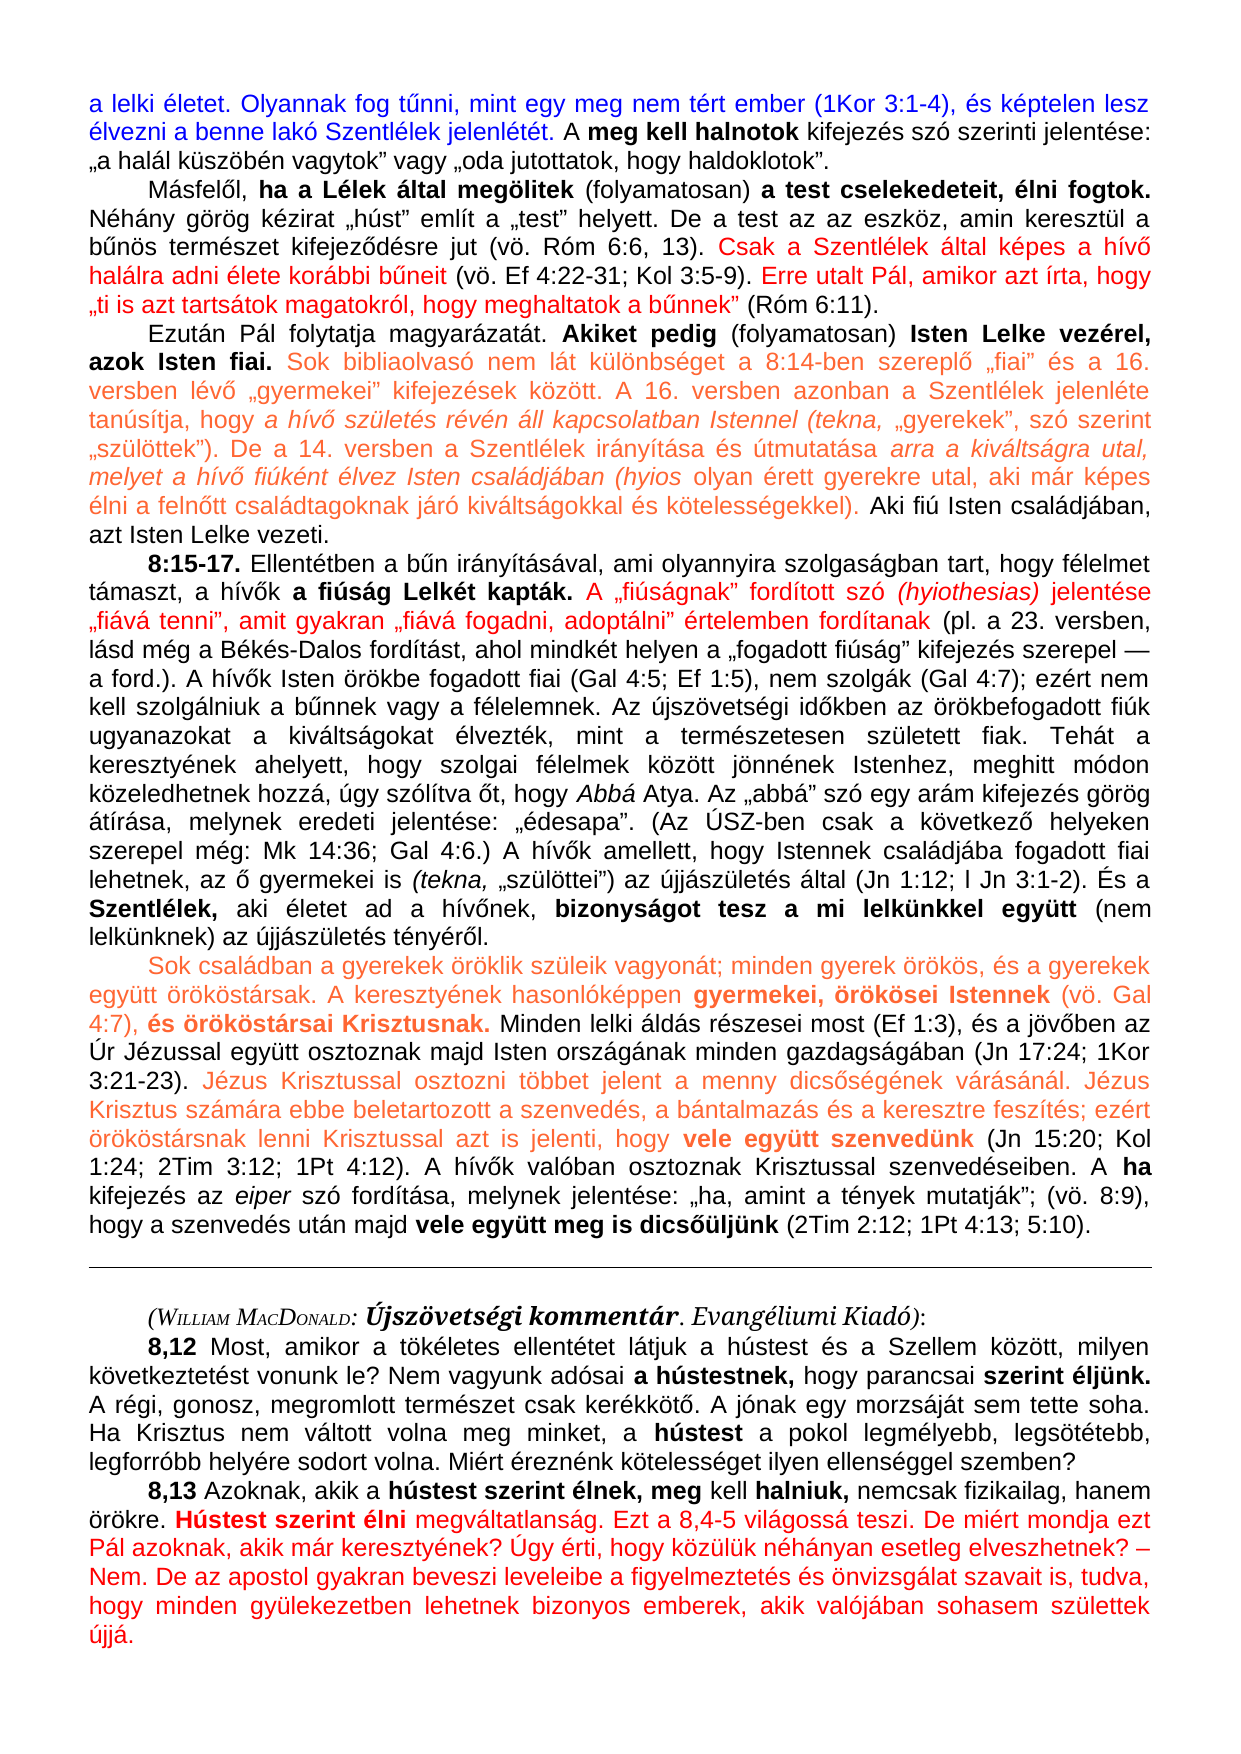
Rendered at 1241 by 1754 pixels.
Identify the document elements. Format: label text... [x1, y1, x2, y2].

text Sok családban a gyerekek öröklik szüleik vagyonát; minden gyerek örökös, és a gyerekek együtt örököstársak. A keresztyének hasonlóképpen gyermekei, örökösei Istennek (vö. Gal 4:7), és örököstársai Krisztusnak. Minden lelki áldás részesei most (Ef 1:3), és a jövőben az Úr Jézussal együtt osztoznak majd Isten országának minden gazdagságában (Jn 17:24; 1Kor 3:21-23). Jézus Krisztussal osztozni többet jelent a menny dicsőségének várásánál. Jézus Krisztus számára ebbe beletartozott a szenvedés, a bántalmazás és a keresztre feszítés; ezért örököstársnak lenni Krisztussal azt is jelenti, hogy vele együtt szenvedünk (Jn 15:20; Kol 1:24; 2Tim 3:12; 1Pt 4:12). A hívők valóban osztoznak Krisztussal szenvedéseiben. A ha kifejezés az eiper szó fordítása, melynek jelentése: „ha, amint a tények mutatják”; (vö. 8:9), hogy a szenvedés után majd vele együtt meg is dicsőüljünk (2Tim 2:12; 1Pt 4:13; 5:10). [88, 951, 1152, 1238]
text (William MacDonald: Újszövetségi kommentár. Evangéliumi Kiadó): [88, 1298, 1152, 1332]
text a lelki életet. Olyannak fog tűnni, mint egy meg nem tért ember (1Kor 3:1-4), és képtelen lesz élvezni a benne lakó Szentlélek jelenlétét. A meg kell halnotok kifejezés szó szerinti jelentése: „a halál küszöbén vagytok” vagy „oda jutottatok, hogy haldoklotok”. [88, 88, 1152, 175]
text Ezután Pál folytatja magyarázatát. Akiket pedig (folyamatosan) Isten Lelke vezérel, azok Isten fiai. Sok bibliaolvasó nem lát különbséget a 8:14-ben szereplő „fiai” és a 16. versben lévő „gyermekei” kifejezések között. A 16. versben azonban a Szentlélek jelenléte tanúsítja, hogy a hívő születés révén áll kapcsolatban Istennel (tekna, „gyerekek”, szó szerint „szülöttek”). De a 14. versben a Szentlélek irányítása és útmutatása arra a kiváltságra utal, melyet a hívő fiúként élvez Isten családjában (hyios olyan érett gyerekre utal, aki már képes élni a felnőtt családtagoknak járó kiváltságokkal és kötelességekkel). Aki fiú Isten családjában, azt Isten Lelke vezeti. [88, 318, 1152, 548]
text 8:15-17. Ellentétben a bűn irányításával, ami olyannyira szolgaságban tart, hogy félelmet támaszt, a hívők a fiúság Lelkét kapták. A „fiúságnak” fordított szó (hyiothesias) jelentése „fiává tenni”, amit gyakran „fiává fogadni, adoptálni” értelemben fordítanak (pl. a 23. versben, lásd még a Békés-Dalos fordítást, ahol mindkét helyen a „fogadott fiúság” kifejezés szerepel — a ford.). A hívők Isten örökbe fogadott fiai (Gal 4:5; Ef 1:5), nem szolgák (Gal 4:7); ezért nem kell szolgálniuk a bűnnek vagy a félelemnek. Az újszövetségi időkben az örökbefogadott fiúk ugyanazokat a kiváltságokat élvezték, mint a természetesen született fiak. Tehát a keresztyének ahelyett, hogy szolgai félelmek között jönnének Istenhez, meghitt módon közeledhetnek hozzá, úgy szólítva őt, hogy Abbá Atya. Az „abbá” szó egy arám kifejezés görög átírása, melynek eredeti jelentése: „édesapa”. (Az ÚSZ-ben csak a következő helyeken szerepel még: Mk 14:36; Gal 4:6.) A hívők amellett, hogy Istennek családjába fogadott fiai lehetnek, az ő gyermekei is (tekna, „szülöttei”) az újjászületés által (Jn 1:12; l Jn 3:1-2). És a Szentlélek, aki életet ad a hívőnek, bizonyságot tesz a mi lelkünkkel együtt (nem lelkünknek) az újjászületés tényéről. [88, 548, 1152, 951]
text 8,12 Most, amikor a tökéletes ellentétet látjuk a hústest és a Szellem között, milyen következtetést vonunk le? Nem vagyunk adósai a hústestnek, hogy parancsai szerint éljünk. A régi, gonosz, megromlott természet csak kerékkötő. A jónak egy morzsáját sem tette soha. Ha Krisztus nem váltott volna meg minket, a hústest a pokol legmélyebb, legsötétebb, legforróbb helyére sodort volna. Miért éreznénk kötelességet ilyen ellenséggel szemben? [88, 1332, 1152, 1476]
text 8,13 Azoknak, akik a hústest szerint élnek, meg kell halniuk, nemcsak fizikailag, hanem örökre. Hústest szerint élni megváltatlanság. Ezt a 8,4-5 világossá teszi. De miért mondja ezt Pál azoknak, akik már keresztyének? Úgy érti, hogy közülük néhányan esetleg elveszhetnek? – Nem. De az apostol gyakran beveszi leveleibe a figyelmeztetés és önvizsgálat szavait is, tudva, hogy minden gyülekezetben lehetnek bizonyos emberek, akik valójában sohasem születtek újjá. [88, 1476, 1152, 1648]
text Másfelől, ha a Lélek által megölitek (folyamatosan) a test cselekedeteit, élni fogtok. Néhány görög kézirat „húst” említ a „test” helyett. De a test az az eszköz, amin keresztül a bűnös természet kifejeződésre jut (vö. Róm 6:6, 13). Csak a Szentlélek által képes a hívő halálra adni élete korábbi bűneit (vö. Ef 4:22-31; Kol 3:5-9). Erre utalt Pál, amikor azt írta, hogy „ti is azt tartsátok magatokról, hogy meghaltatok a bűnnek” (Róm 6:11). [88, 175, 1152, 318]
